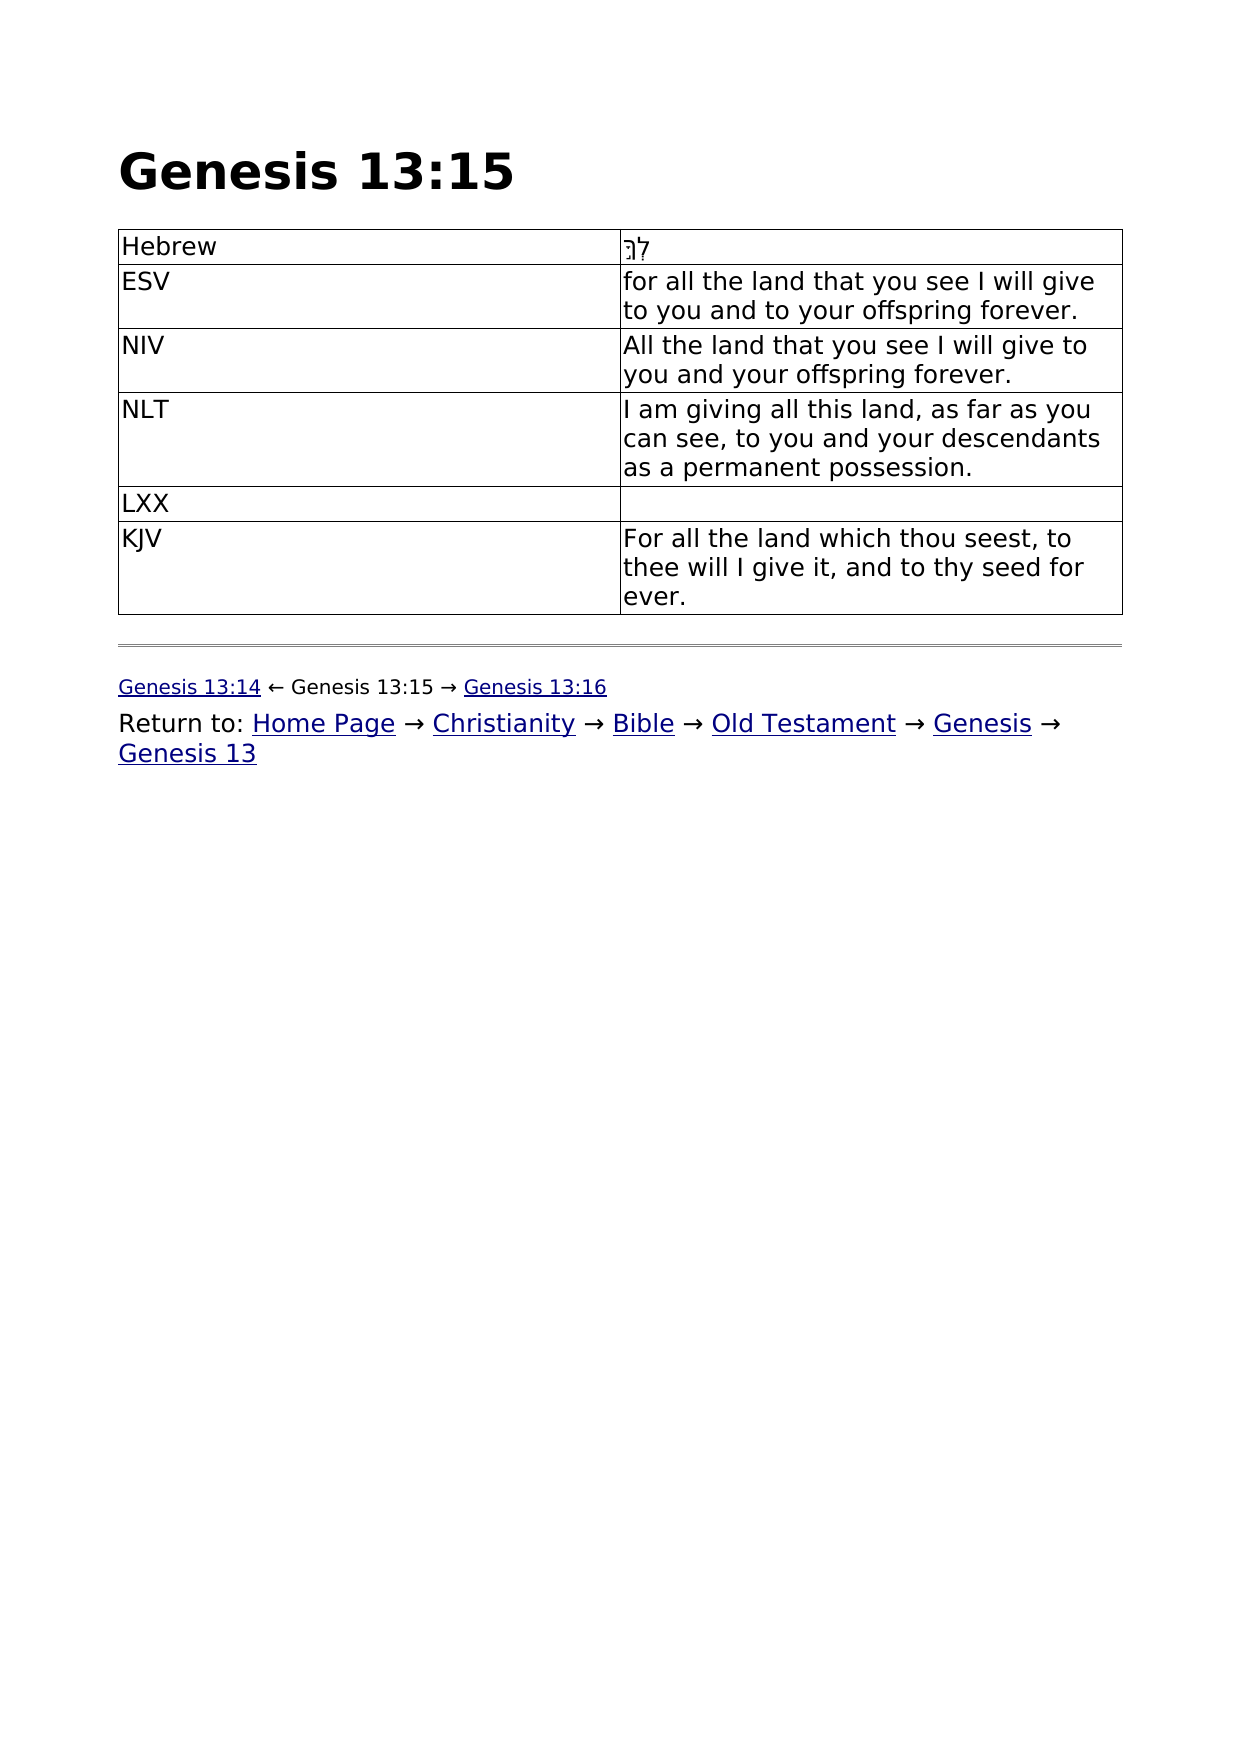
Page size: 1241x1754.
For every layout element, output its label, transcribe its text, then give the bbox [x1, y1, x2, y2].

table_cell All the land that you see I will give to you and your offspring forever. [621, 329, 1122, 392]
table_cell for all the land that you see I will give to you and to your offspring forever. [621, 265, 1122, 328]
table_header Hebrew [119, 230, 620, 264]
table_cell LXX [119, 487, 620, 521]
table_header לְךָ֣ [621, 230, 1122, 264]
table_cell ESV [119, 265, 620, 328]
table_cell KJV [119, 522, 620, 614]
table_cell I am giving all this land, as far as you can see, to you and your descendants as a permanent possession. [621, 393, 1122, 486]
subtitle Genesis 13:15 [118, 143, 1122, 201]
table_cell For all the land which thou seest, to thee will I give it, and to thy seed for ever. [621, 522, 1122, 614]
table_cell NIV [119, 329, 620, 392]
table_cell NLT [119, 393, 620, 486]
text Return to: Home Page → Christianity → Bible → Old Testament → Genesis → Genesis 13 [118, 709, 1122, 768]
table_cell [621, 487, 1122, 521]
text Genesis 13:14 ← Genesis 13:15 → Genesis 13:16 [118, 676, 1122, 709]
